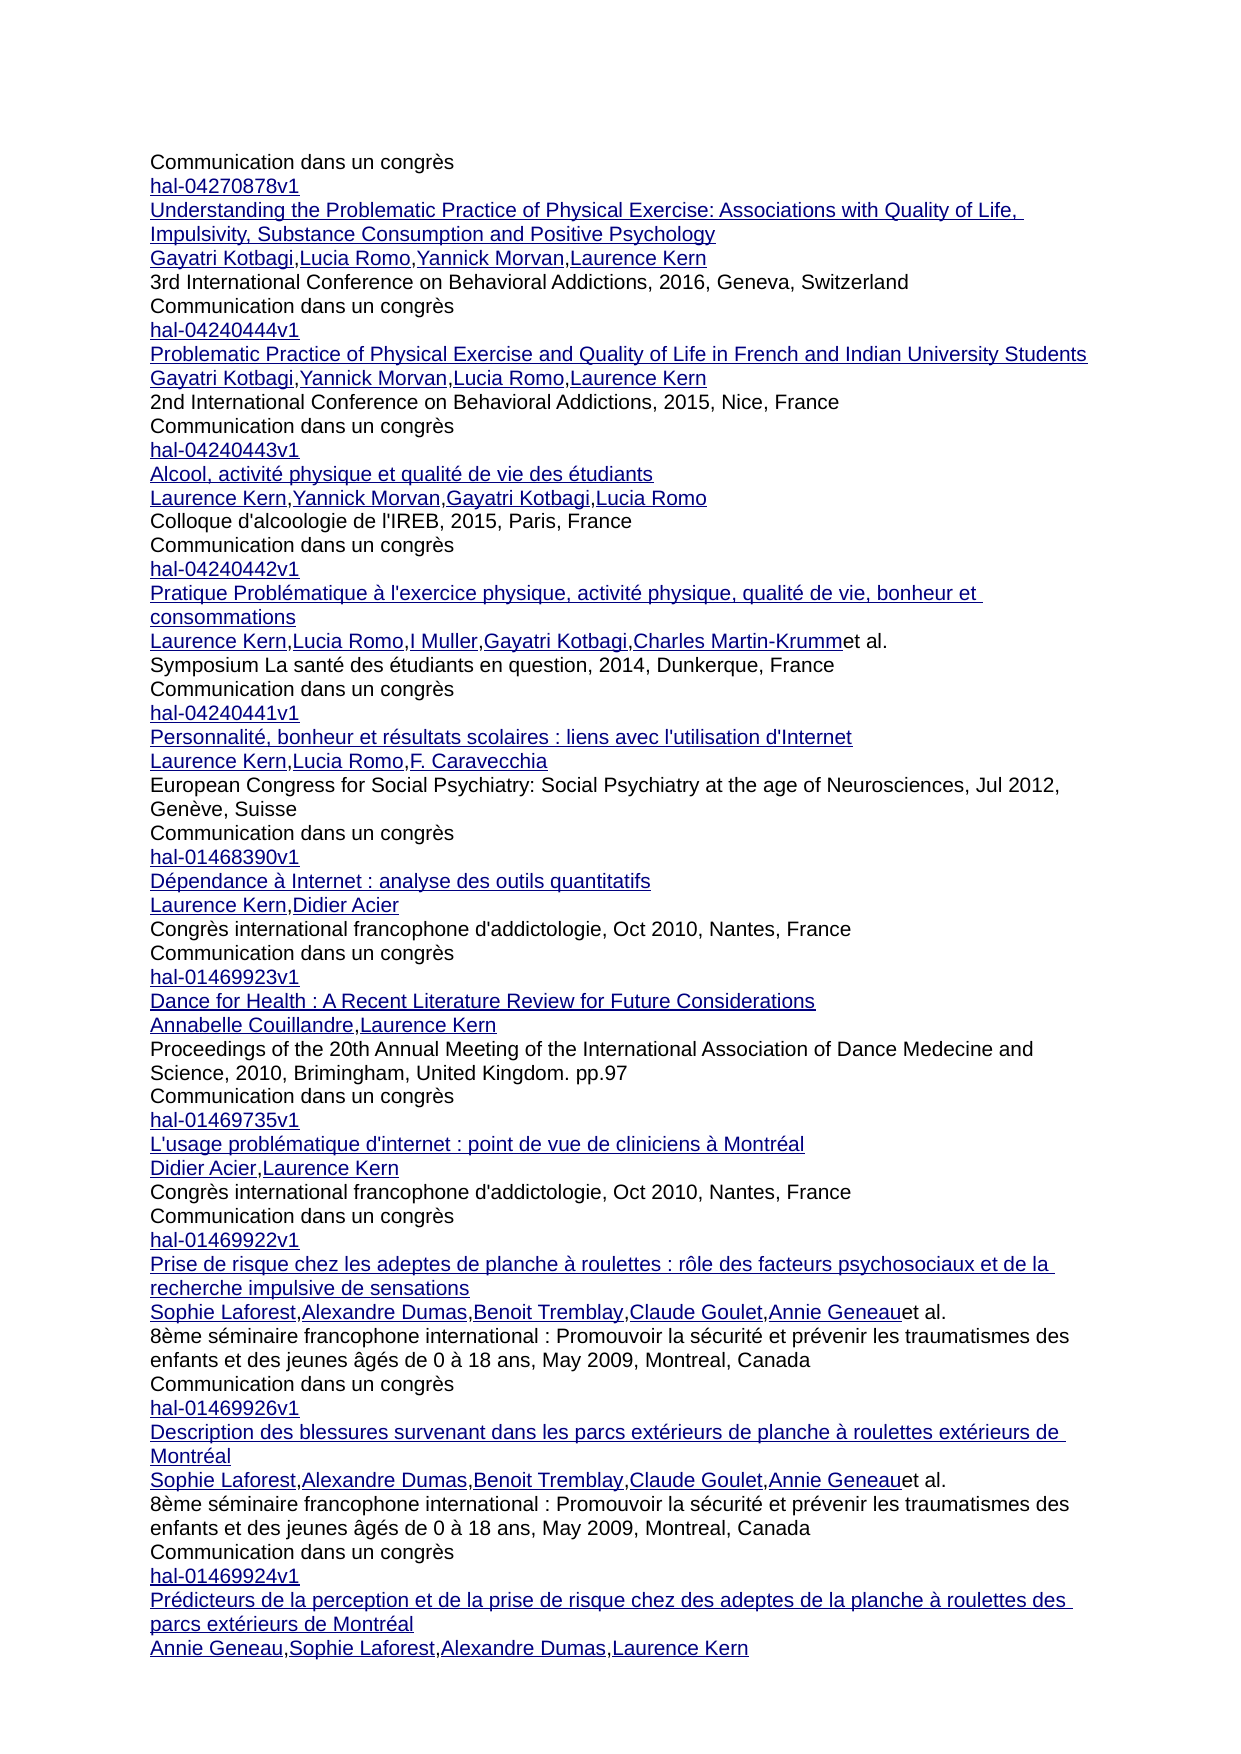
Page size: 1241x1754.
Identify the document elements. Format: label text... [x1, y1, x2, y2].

table_cell Personnalité, bonheur et résultats scolaires : liens avec l'utilisation d'Internet Laurence Kern,Lucia Romo,F. Caravecchia European Congress for Social Psychiatry: Social Psychiatry at the age of Neurosciences, Jul 2012, Genève, Suisse Communication dans un congrès hal-01468390v1 [150, 725, 1090, 869]
table_cell Problematic Practice of Physical Exercise and Quality of Life in French and Indian University Students Gayatri Kotbagi,Yannick Morvan,Lucia Romo,Laurence Kern 2nd International Conference on Behavioral Addictions, 2015, Nice, France Communication dans un congrès hal-04240443v1 [150, 342, 1090, 461]
table_cell Dépendance à Internet : analyse des outils quantitatifs Laurence Kern,Didier Acier Congrès international francophone d'addictologie, Oct 2010, Nantes, France Communication dans un congrès hal-01469923v1 [150, 869, 1090, 988]
table_cell Prise de risque chez les adeptes de planche à roulettes : rôle des facteurs psychosociaux et de la recherche impulsive de sensations Sophie Laforest,Alexandre Dumas,Benoit Tremblay,Claude Goulet,Annie Geneauet al. 8ème séminaire francophone international : Promouvoir la sécurité et prévenir les traumatismes des enfants et des jeunes âgés de 0 à 18 ans, May 2009, Montreal, Canada Communication dans un congrès hal-01469926v1 [150, 1252, 1090, 1420]
table_cell Dance for Health : A Recent Literature Review for Future Considerations Annabelle Couillandre,Laurence Kern Proceedings of the 20th Annual Meeting of the International Association of Dance Medecine and Science, 2010, Brimingham, United Kingdom. pp.97 Communication dans un congrès hal-01469735v1 [150, 989, 1090, 1132]
table_cell Communication dans un congrès hal-04270878v1 [150, 150, 1090, 198]
table_cell L'usage problématique d'internet : point de vue de cliniciens à Montréal Didier Acier,Laurence Kern Congrès international francophone d'addictologie, Oct 2010, Nantes, France Communication dans un congrès hal-01469922v1 [150, 1132, 1090, 1252]
table_cell Description des blessures survenant dans les parcs extérieurs de planche à roulettes extérieurs de Montréal Sophie Laforest,Alexandre Dumas,Benoit Tremblay,Claude Goulet,Annie Geneauet al. 8ème séminaire francophone international : Promouvoir la sécurité et prévenir les traumatismes des enfants et des jeunes âgés de 0 à 18 ans, May 2009, Montreal, Canada Communication dans un congrès hal-01469924v1 [150, 1420, 1090, 1587]
table_cell Understanding the Problematic Practice of Physical Exercise: Associations with Quality of Life, Impulsivity, Substance Consumption and Positive Psychology Gayatri Kotbagi,Lucia Romo,Yannick Morvan,Laurence Kern 3rd International Conference on Behavioral Addictions, 2016, Geneva, Switzerland Communication dans un congrès hal-04240444v1 [150, 198, 1090, 342]
table_cell Prédicteurs de la perception et de la prise de risque chez des adeptes de la planche à roulettes des parcs extérieurs de Montréal Annie Geneau,Sophie Laforest,Alexandre Dumas,Laurence Kern [150, 1588, 1090, 1659]
table_cell Alcool, activité physique et qualité de vie des étudiants Laurence Kern,Yannick Morvan,Gayatri Kotbagi,Lucia Romo Colloque d'alcoologie de l'IREB, 2015, Paris, France Communication dans un congrès hal-04240442v1 [150, 461, 1090, 581]
table_cell Pratique Problématique à l'exercice physique, activité physique, qualité de vie, bonheur et consommations Laurence Kern,Lucia Romo,I Muller,Gayatri Kotbagi,Charles Martin-Krummet al. Symposium La santé des étudiants en question, 2014, Dunkerque, France Communication dans un congrès hal-04240441v1 [150, 581, 1090, 725]
